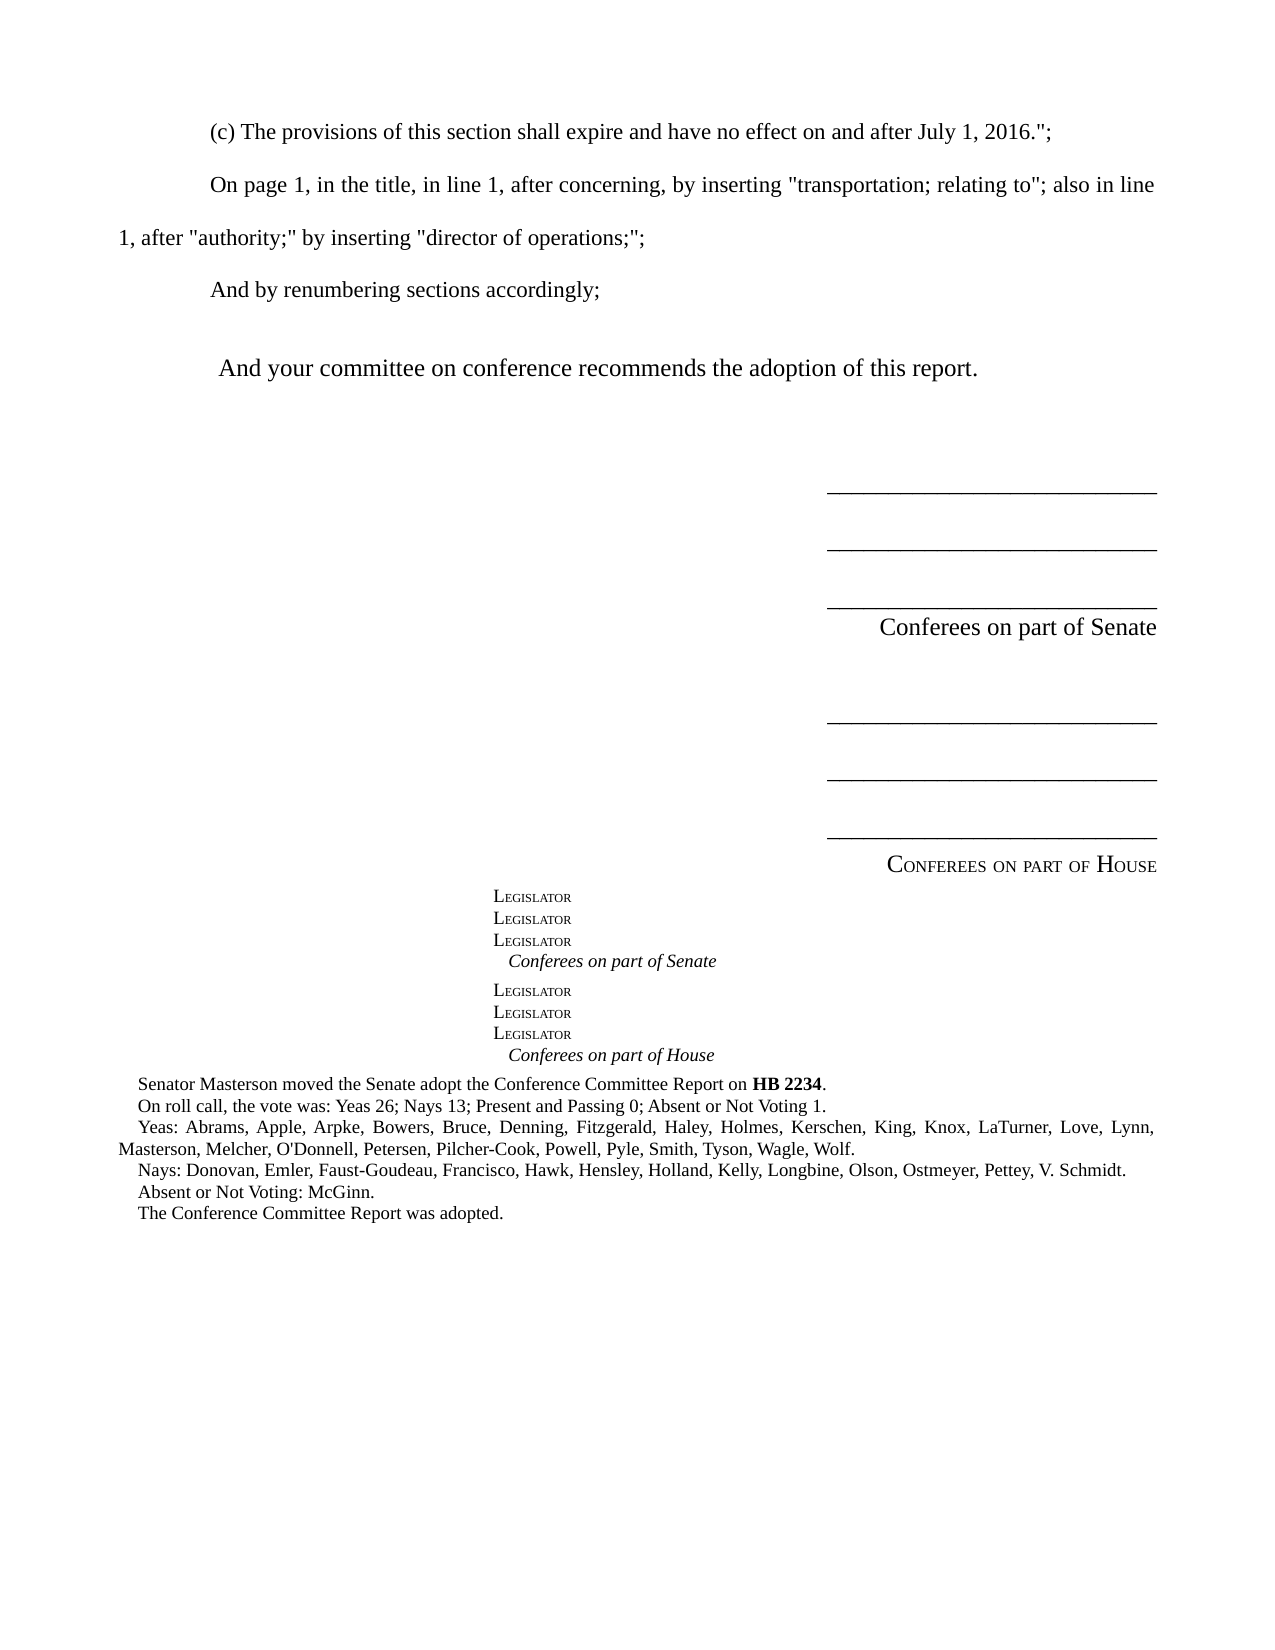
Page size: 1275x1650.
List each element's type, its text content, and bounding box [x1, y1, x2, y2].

text And by renumbering sections accordingly; [118, 276, 1157, 303]
text The Conference Committee Report was adopted. [118, 1202, 1157, 1224]
text Legislator [118, 979, 1157, 1001]
text Legislator [118, 907, 1157, 928]
text Absent or Not Voting: McGinn. [118, 1181, 1157, 1202]
text On roll call, the vote was: Yeas 26; Nays 13; Present and Passing 0; Absent or Not Voting 1. [118, 1094, 1157, 1116]
text Senator Masterson moved the Senate adopt the Conference Committee Report on HB 2234. [118, 1073, 1157, 1094]
text Legislator [118, 885, 1157, 907]
text Conferees on part of Senate [118, 950, 1157, 972]
text Legislator [118, 1022, 1157, 1044]
text Legislator [118, 928, 1157, 950]
text (c) The provisions of this section shall expire and have no effect on and after July 1, 2016."; [118, 118, 1157, 144]
text Legislator [118, 1001, 1157, 1022]
text Conferees on part of House [118, 849, 1157, 878]
text Conferees on part of House [118, 1044, 1157, 1065]
text Conferees on part of Senate [118, 612, 1157, 640]
text Nays: Donovan, Emler, Faust-Goudeau, Francisco, Hawk, Hensley, Holland, Kelly, Longbine, Olson, Ostmeyer, Pettey, V. Schmidt. [118, 1159, 1157, 1181]
text And your committee on conference recommends the adoption of this report. [118, 353, 1157, 382]
text On page 1, in the title, in line 1, after concerning, by inserting "transportation; relating to"; also in line 1, after "authority;" by inserting "director of operations;"; [118, 171, 1157, 250]
text Yeas: Abrams, Apple, Arpke, Bowers, Bruce, Denning, Fitzgerald, Haley, Holmes, Kerschen, King, Knox, LaTurner, Love, Lynn, Masterson, Melcher, O'Donnell, Petersen, Pilcher-Cook, Powell, Pyle, Smith, Tyson, Wagle, Wolf. [118, 1116, 1157, 1159]
